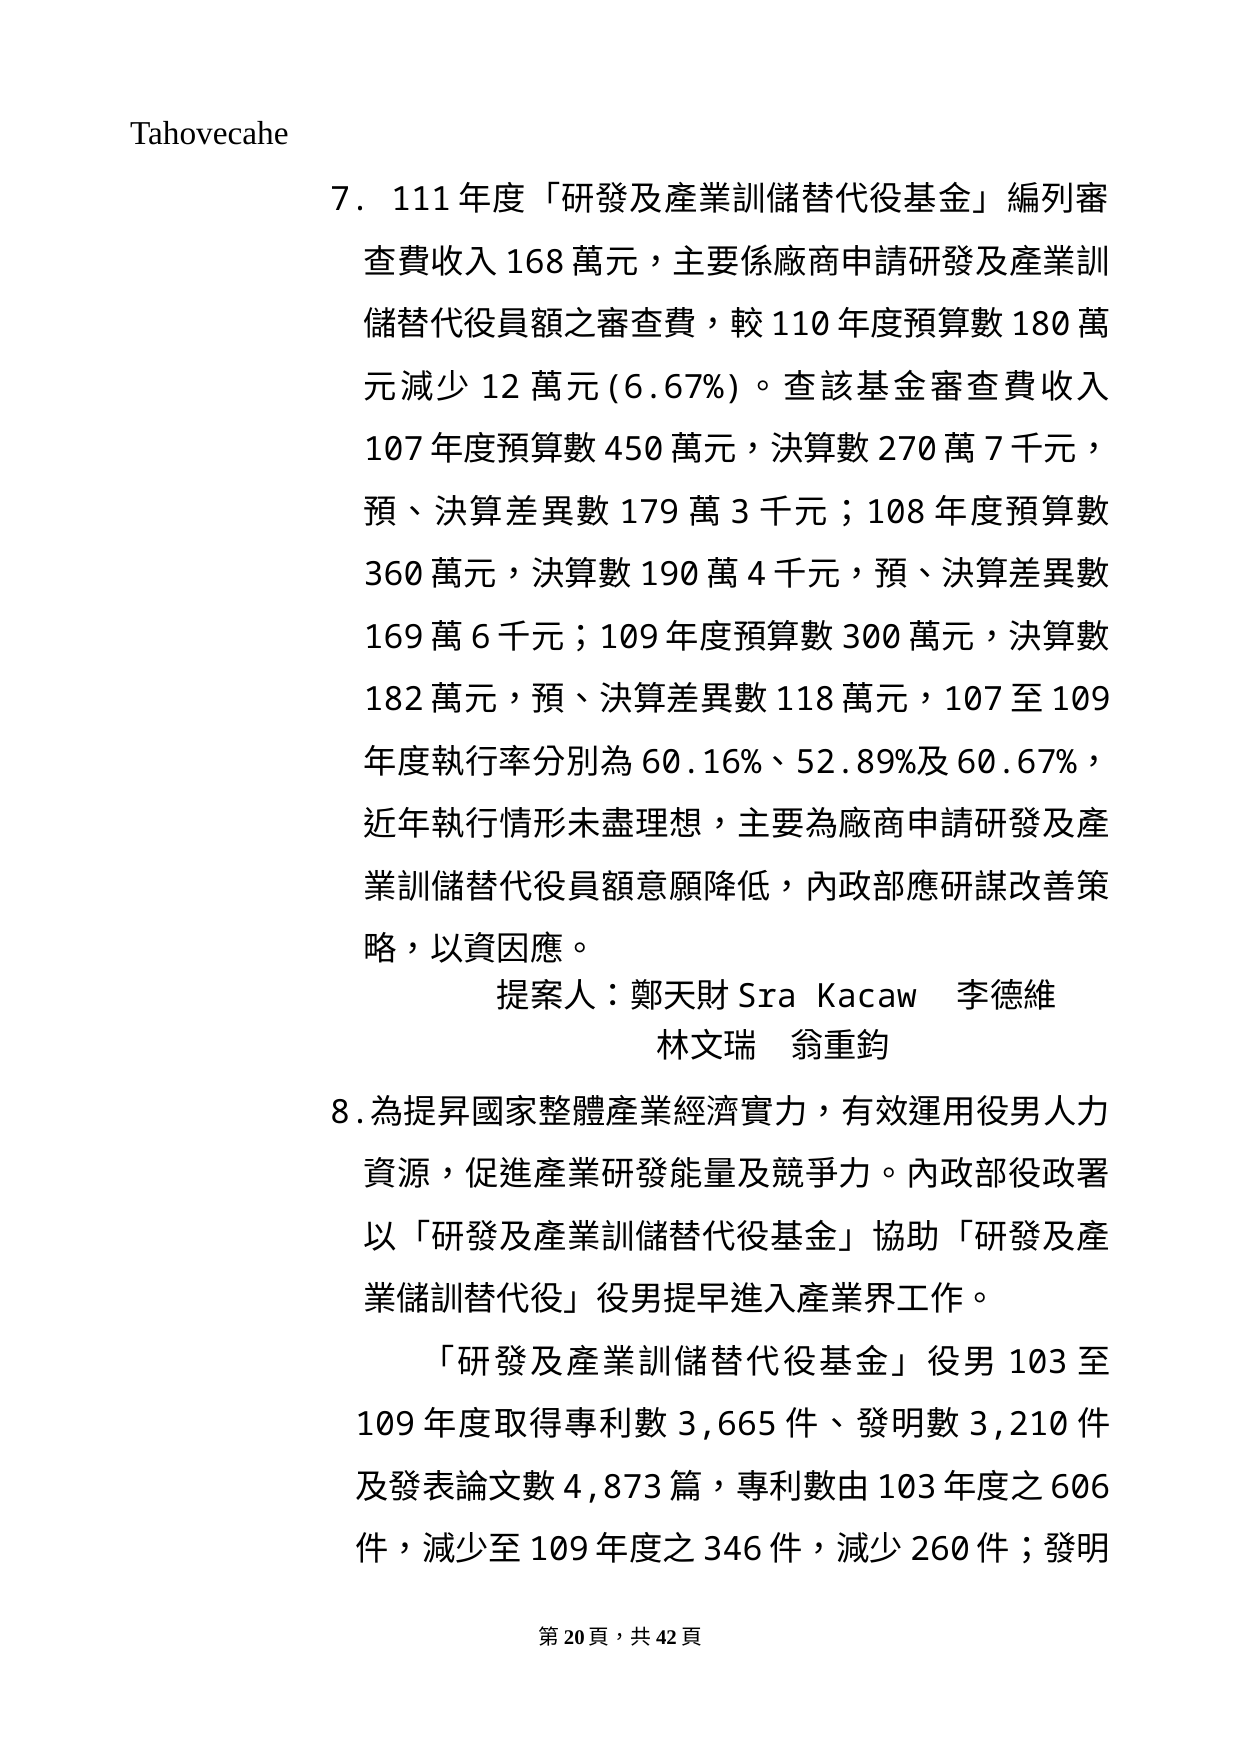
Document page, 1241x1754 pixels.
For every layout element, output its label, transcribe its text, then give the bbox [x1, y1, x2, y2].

text 8.為提昇國家整體產業經濟實力，有效運用役男人力資源，促進產業研發能量及競爭力。內政部役政署以「研發及產業訓儲替代役基金」協助「研發及產業儲訓替代役」役男提早進入產業界工作。 [330, 1067, 1110, 1317]
text 提案人：鄭天財Sra Kacaw 李德維 [130, 967, 1112, 1017]
text 7. 111年度「研發及產業訓儲替代役基金」編列審查費收入168萬元，主要係廠商申請研發及產業訓儲替代役員額之審查費，較110年度預算數180萬元減少12萬元(6.67%)。查該基金審查費收入107年度預算數450萬元，決算數270萬7千元，預、決算差異數179萬3千元；108年度預算數360萬元，決算數190萬4千元，預、決算差異數169萬6千元；109年度預算數300萬元，決算數182萬元，預、決算差異數118萬元，107至109年度執行率分別為60.16%、52.89%及60.67%，近年執行情形未盡理想，主要為廠商申請研發及產業訓儲替代役員額意願降低，內政部應研謀改善策略，以資因應。 [330, 154, 1110, 967]
text Tahovecahe [130, 104, 1112, 154]
text 林文瑞 翁重鈞 [130, 1017, 1112, 1067]
text 「研發及產業訓儲替代役基金」役男103至109年度取得專利數3,665件、發明數3,210件及發表論文數4,873篇，專利數由103年度之606件，減少至109年度之346件，減少260件；發明數由103年度502件，減少至109年度之320件，減少182件；論文數自103年度之1,149篇，減少至109年度之362篇，減少787篇，整體專利、發明數年年減少，內政部役政署應研議提高研發量能，以有效運用役男技術人力資源。 [355, 1317, 1110, 1567]
